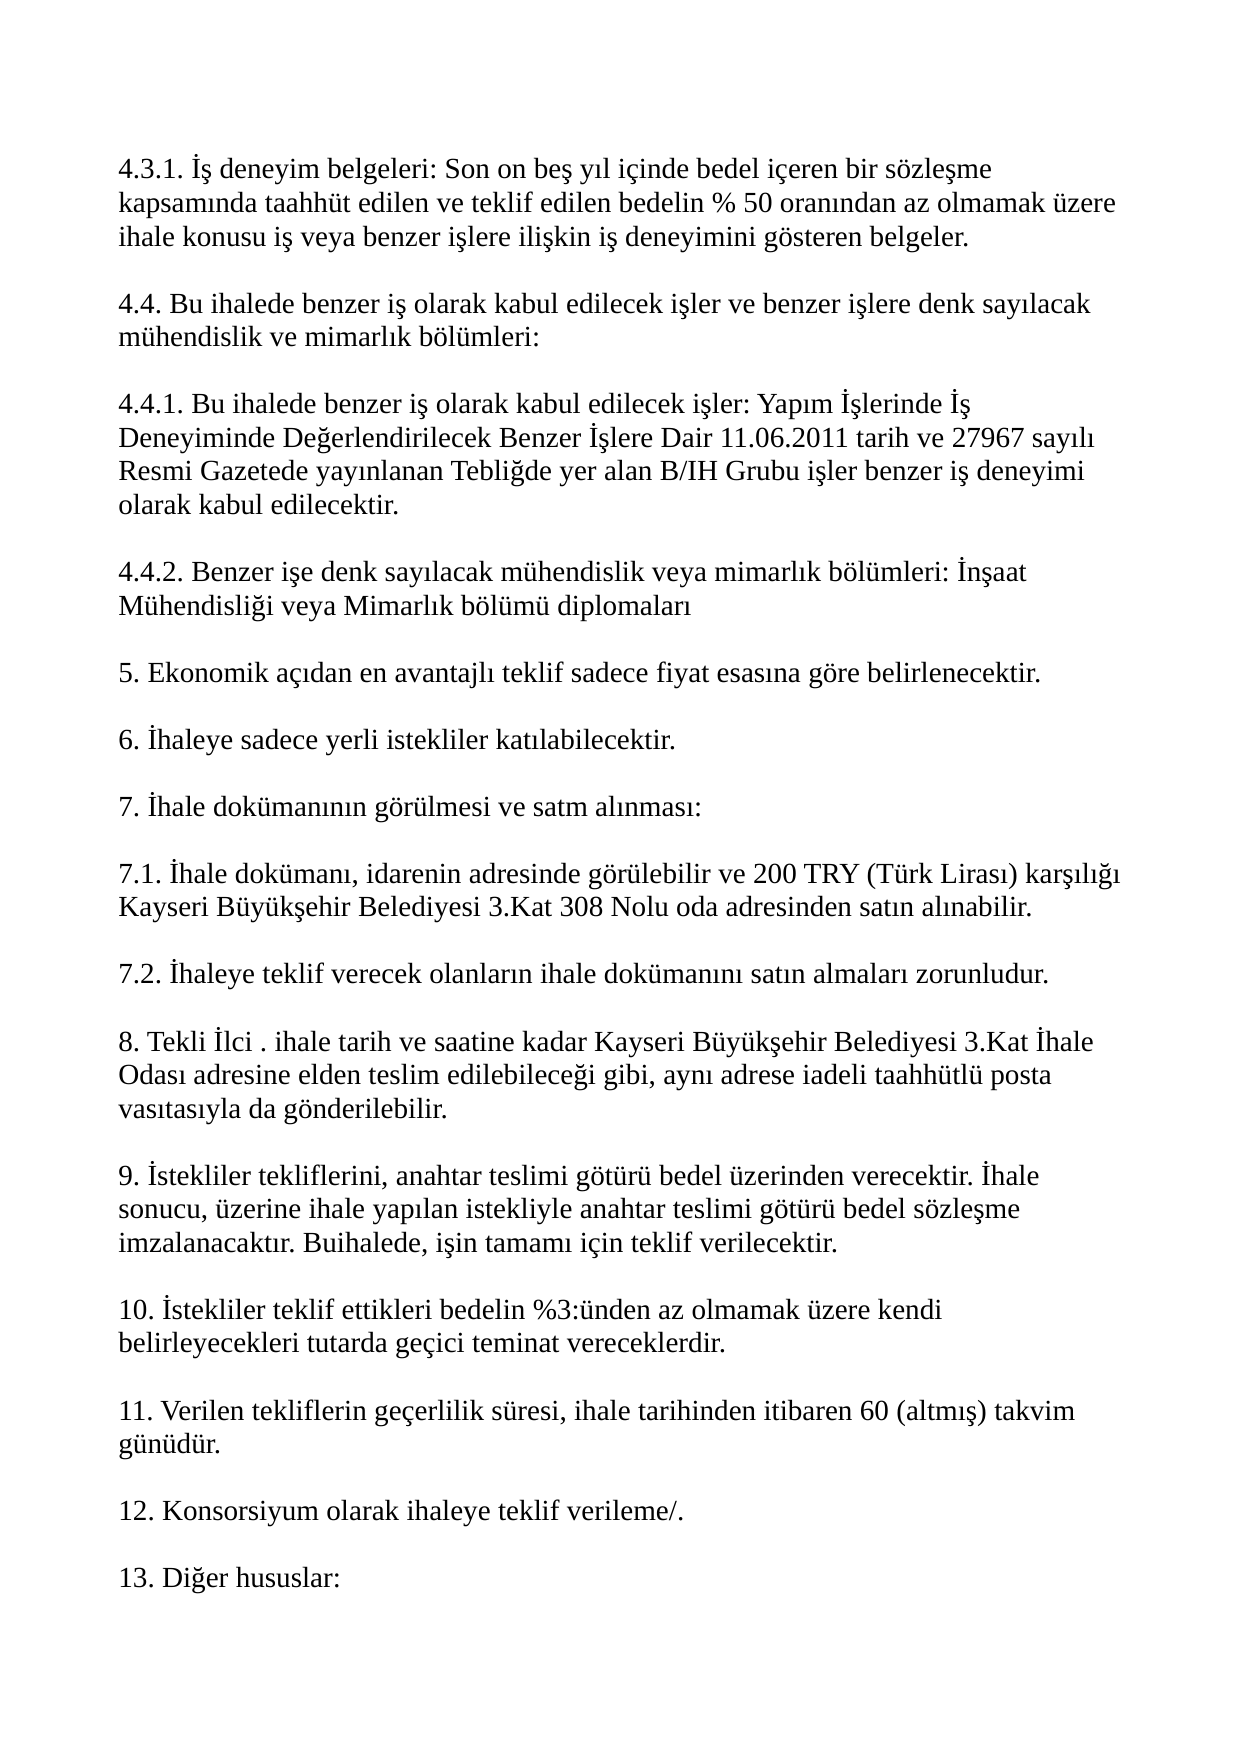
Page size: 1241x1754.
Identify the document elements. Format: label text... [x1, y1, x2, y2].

text 13. Diğer hususlar: [118, 1560, 1122, 1594]
text 9. İstekliler tekliflerini, anahtar teslimi götürü bedel üzerinden verecektir. İhale sonucu, üzerine ihale yapılan istekliyle anahtar teslimi götürü bedel sözleşme imzalanacaktır. Buihalede, işin tamamı için teklif verilecektir. [118, 1158, 1122, 1258]
text 4.3.1. İş deneyim belgeleri: Son on beş yıl içinde bedel içeren bir sözleşme kapsamında taahhüt edilen ve teklif edilen bedelin % 50 oranından az olmamak üzere ihale konusu iş veya benzer işlere ilişkin iş deneyimini gösteren belgeler. [118, 152, 1122, 252]
text 4.4.2. Benzer işe denk sayılacak mühendislik veya mimarlık bölümleri: İnşaat Mühendisliği veya Mimarlık bölümü diplomaları [118, 554, 1122, 621]
text 10. İstekliler teklif ettikleri bedelin %3:ünden az olmamak üzere kendi belirleyecekleri tutarda geçici teminat vereceklerdir. [118, 1292, 1122, 1359]
text 4.4. Bu ihalede benzer iş olarak kabul edilecek işler ve benzer işlere denk sayılacak mühendislik ve mimarlık bölümleri: [118, 286, 1122, 353]
text 5. Ekonomik açıdan en avantajlı teklif sadece fiyat esasına göre belirlenecektir. [118, 655, 1122, 688]
text 6. İhaleye sadece yerli istekliler katılabilecektir. [118, 722, 1122, 755]
text 4.4.1. Bu ihalede benzer iş olarak kabul edilecek işler: Yapım İşlerinde İş Deneyiminde Değerlendirilecek Benzer İşlere Dair 11.06.2011 tarih ve 27967 sayılı Resmi Gazetede yayınlanan Tebliğde yer alan B/IH Grubu işler benzer iş deneyimi olarak kabul edilecektir. [118, 386, 1122, 521]
text 12. Konsorsiyum olarak ihaleye teklif verileme/. [118, 1493, 1122, 1527]
text 11. Verilen tekliflerin geçerlilik süresi, ihale tarihinden itibaren 60 (altmış) takvim günüdür. [118, 1393, 1122, 1460]
text 7.2. İhaleye teklif verecek olanların ihale dokümanını satın almaları zorunludur. [118, 957, 1122, 990]
text 7.1. İhale dokümanı, idarenin adresinde görülebilir ve 200 TRY (Türk Lirası) karşılığı Kayseri Büyükşehir Belediyesi 3.Kat 308 Nolu oda adresinden satın alınabilir. [118, 856, 1122, 923]
text 8. Tekli İlci . ihale tarih ve saatine kadar Kayseri Büyükşehir Belediyesi 3.Kat İhale Odası adresine elden teslim edilebileceği gibi, aynı adrese iadeli taahhütlü posta vasıtasıyla da gönderilebilir. [118, 1024, 1122, 1124]
text 7. İhale dokümanının görülmesi ve satm alınması: [118, 789, 1122, 822]
